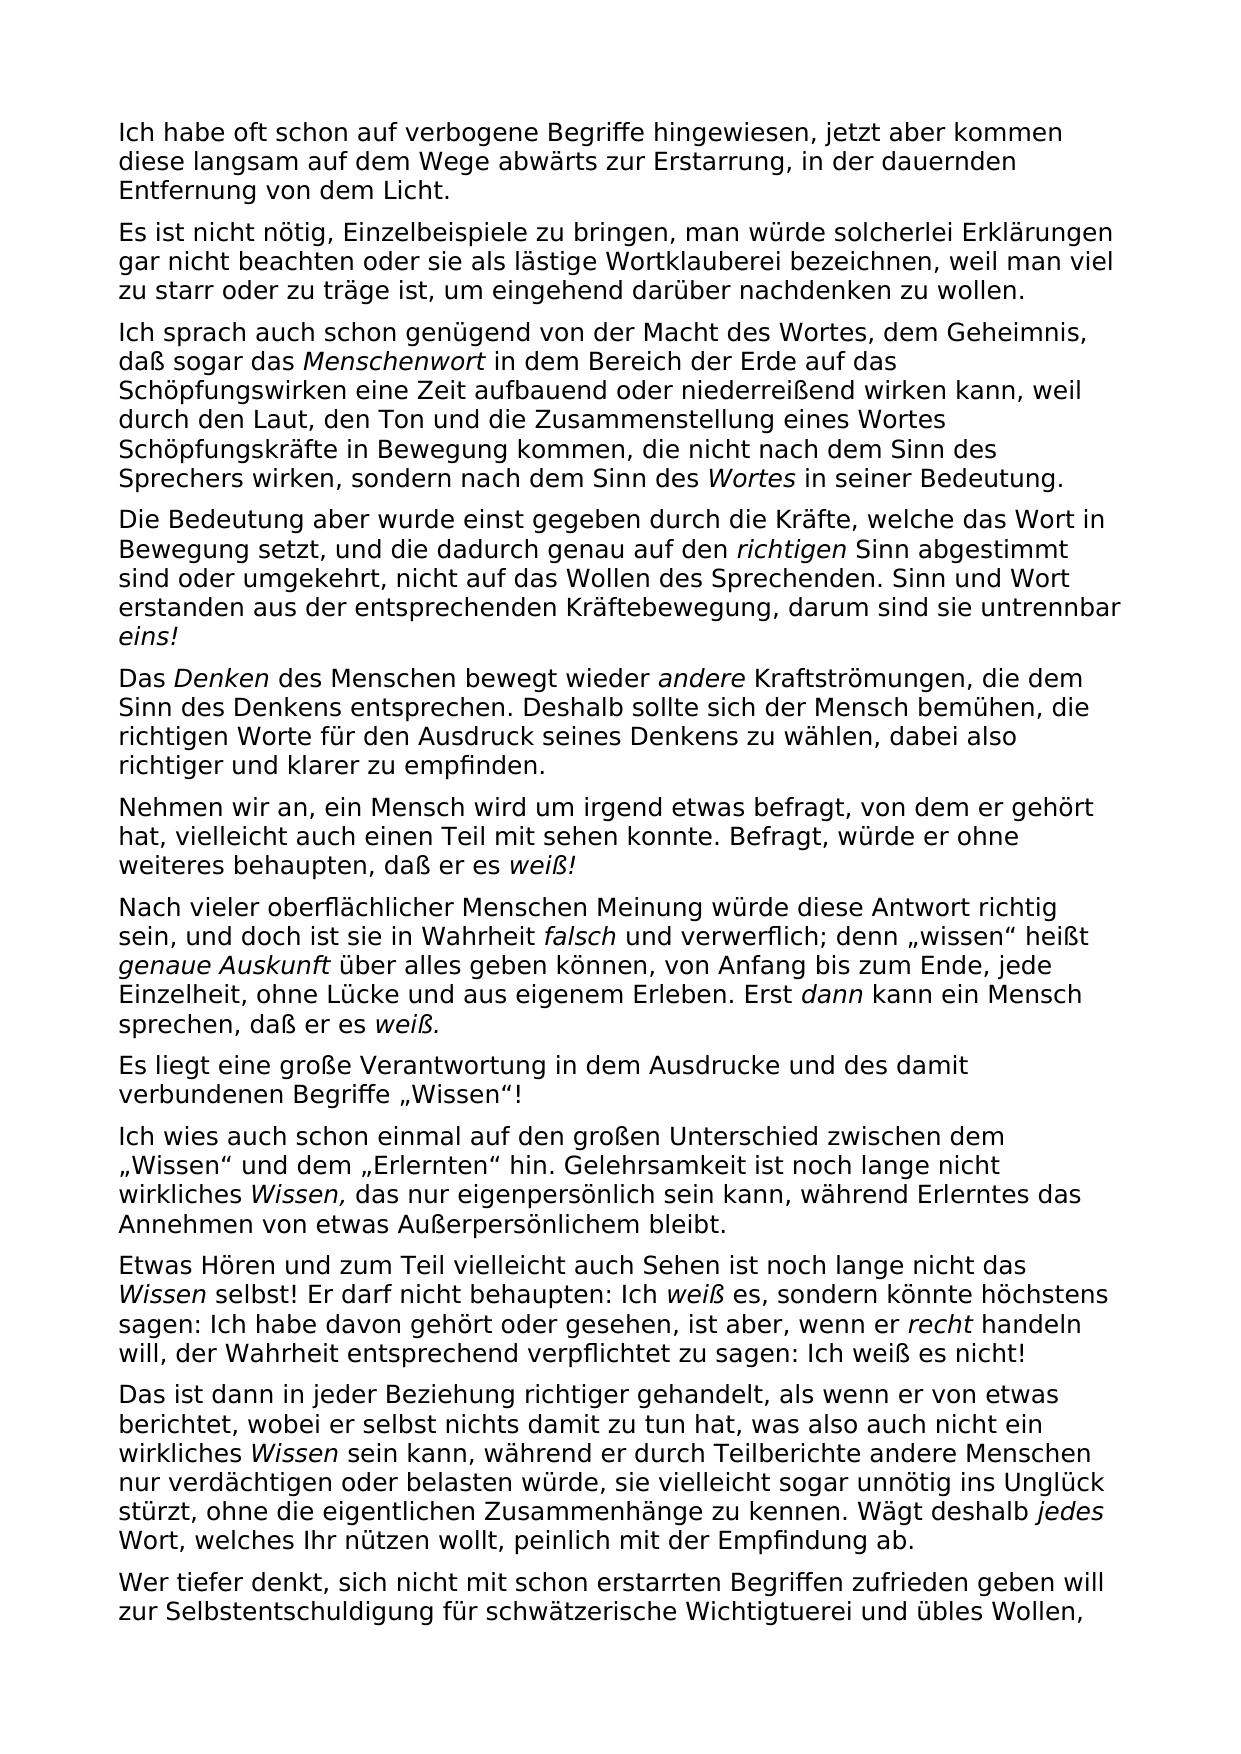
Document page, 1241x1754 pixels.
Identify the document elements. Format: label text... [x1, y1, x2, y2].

text Das ist dann in jeder Beziehung richtiger gehandelt, als wenn er von etwas berichtet, wobei er selbst nichts damit zu tun hat, was also auch nicht ein wirkliches Wissen sein kann, während er durch Teilberichte andere Menschen nur verdächtigen oder belasten würde, sie vielleicht sogar unnötig ins Unglück stürzt, ohne die eigentlichen Zusammenhänge zu kennen. Wägt deshalb jedes Wort, welches Ihr nützen wollt, peinlich mit der Empfindung ab. [118, 1381, 1122, 1556]
text Das Denken des Menschen bewegt wieder andere Kraftströmungen, die dem Sinn des Denkens entsprechen. Deshalb sollte sich der Mensch bemühen, die richtigen Worte für den Ausdruck seines Denkens zu wählen, dabei also richtiger und klarer zu empfinden. [118, 664, 1122, 781]
text Ich habe oft schon auf verbogene Begriffe hingewiesen, jetzt aber kommen diese langsam auf dem Wege abwärts zur Erstarrung, in der dauernden Entfernung von dem Licht. [118, 118, 1122, 206]
text Wer tiefer denkt, sich nicht mit schon erstarrten Begriffen zufrieden geben will zur Selbstentschuldigung für schwätzerische Wichtigtuerei und übles Wollen, [118, 1568, 1122, 1626]
text Nach vieler oberflächlicher Menschen Meinung würde diese Antwort richtig sein, und doch ist sie in Wahrheit falsch und verwerflich; denn „wissen“ heißt genaue Auskunft über alles geben können, von Anfang bis zum Ende, jede Einzelheit, ohne Lücke und aus eigenem Erleben. Erst dann kann ein Mensch sprechen, daß er es weiß. [118, 893, 1122, 1039]
text Es ist nicht nötig, Einzelbeispiele zu bringen, man würde solcherlei Erklärungen gar nicht beachten oder sie als lästige Wortklauberei bezeichnen, weil man viel zu starr oder zu träge ist, um eingehend darüber nachdenken zu wollen. [118, 218, 1122, 306]
text Die Bedeutung aber wurde einst gegeben durch die Kräfte, welche das Wort in Bewegung setzt, und die dadurch genau auf den richtigen Sinn abgestimmt sind oder umgekehrt, nicht auf das Wollen des Sprechenden. Sinn und Wort erstanden aus der entsprechenden Kräftebewegung, darum sind sie untrennbar eins! [118, 506, 1122, 651]
text Ich sprach auch schon genügend von der Macht des Wortes, dem Geheimnis, daß sogar das Menschenwort in dem Bereich der Erde auf das Schöpfungswirken eine Zeit aufbauend oder niederreißend wirken kann, weil durch den Laut, den Ton und die Zusammenstellung eines Wortes Schöpfungskräfte in Bewegung kommen, die nicht nach dem Sinn des Sprechers wirken, sondern nach dem Sinn des Wortes in seiner Bedeutung. [118, 318, 1122, 493]
text Nehmen wir an, ein Mensch wird um irgend etwas befragt, von dem er gehört hat, vielleicht auch einen Teil mit sehen konnte. Befragt, würde er ohne weiteres behaupten, daß er es weiß! [118, 793, 1122, 881]
text Es liegt eine große Verantwortung in dem Ausdrucke und des damit verbundenen Begriffe „Wissen“! [118, 1051, 1122, 1110]
text Etwas Hören und zum Teil vielleicht auch Sehen ist noch lange nicht das Wissen selbst! Er darf nicht behaupten: Ich weiß es, sondern könnte höchstens sagen: Ich habe davon gehört oder gesehen, ist aber, wenn er recht handeln will, der Wahrheit entsprechend verpflichtet zu sagen: Ich weiß es nicht! [118, 1251, 1122, 1368]
text Ich wies auch schon einmal auf den großen Unterschied zwischen dem „Wissen“ und dem „Erlernten“ hin. Gelehrsamkeit ist noch lange nicht wirkliches Wissen, das nur eigenpersönlich sein kann, während Erlerntes das Annehmen von etwas Außerpersönlichem bleibt. [118, 1122, 1122, 1239]
